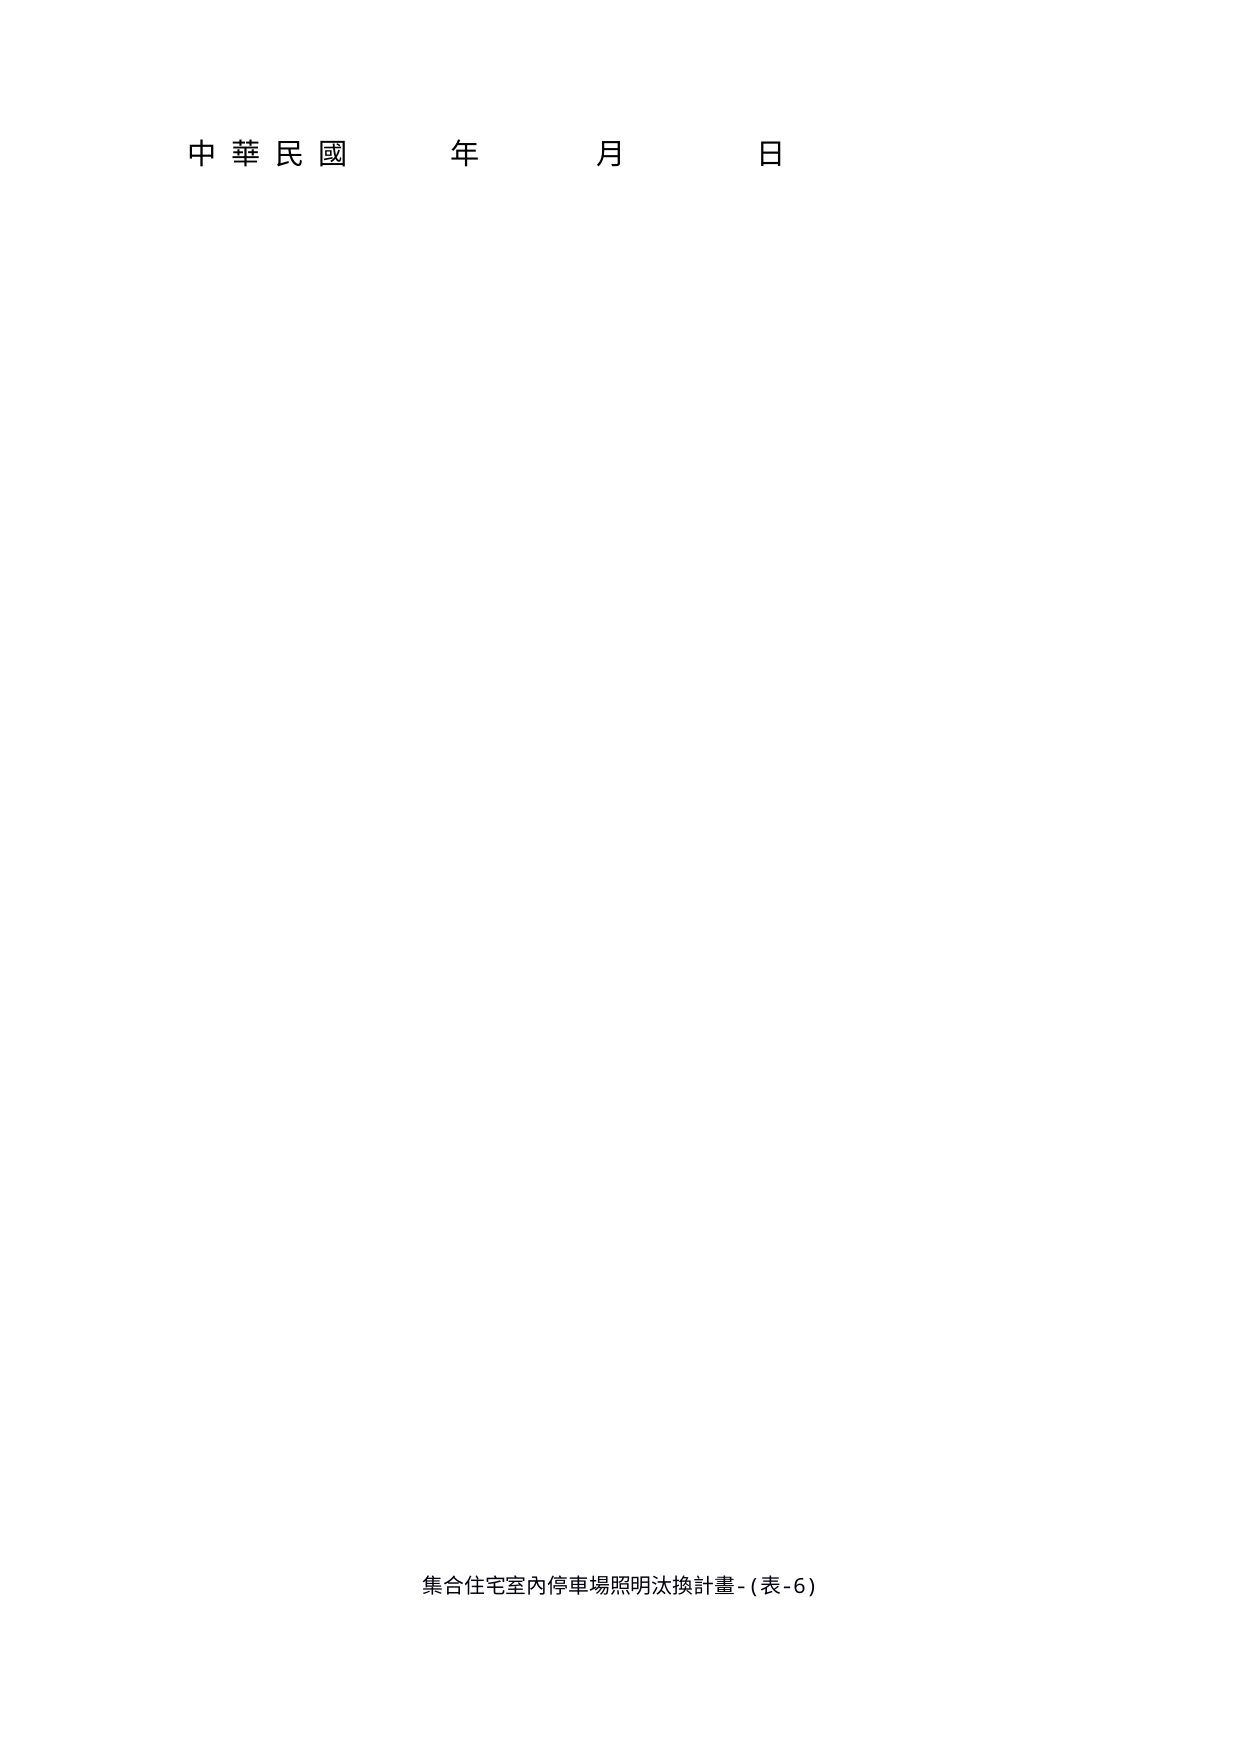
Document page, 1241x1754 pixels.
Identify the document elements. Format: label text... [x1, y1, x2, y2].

text 中 華 民 國 年 月 日 [187, 110, 1053, 173]
